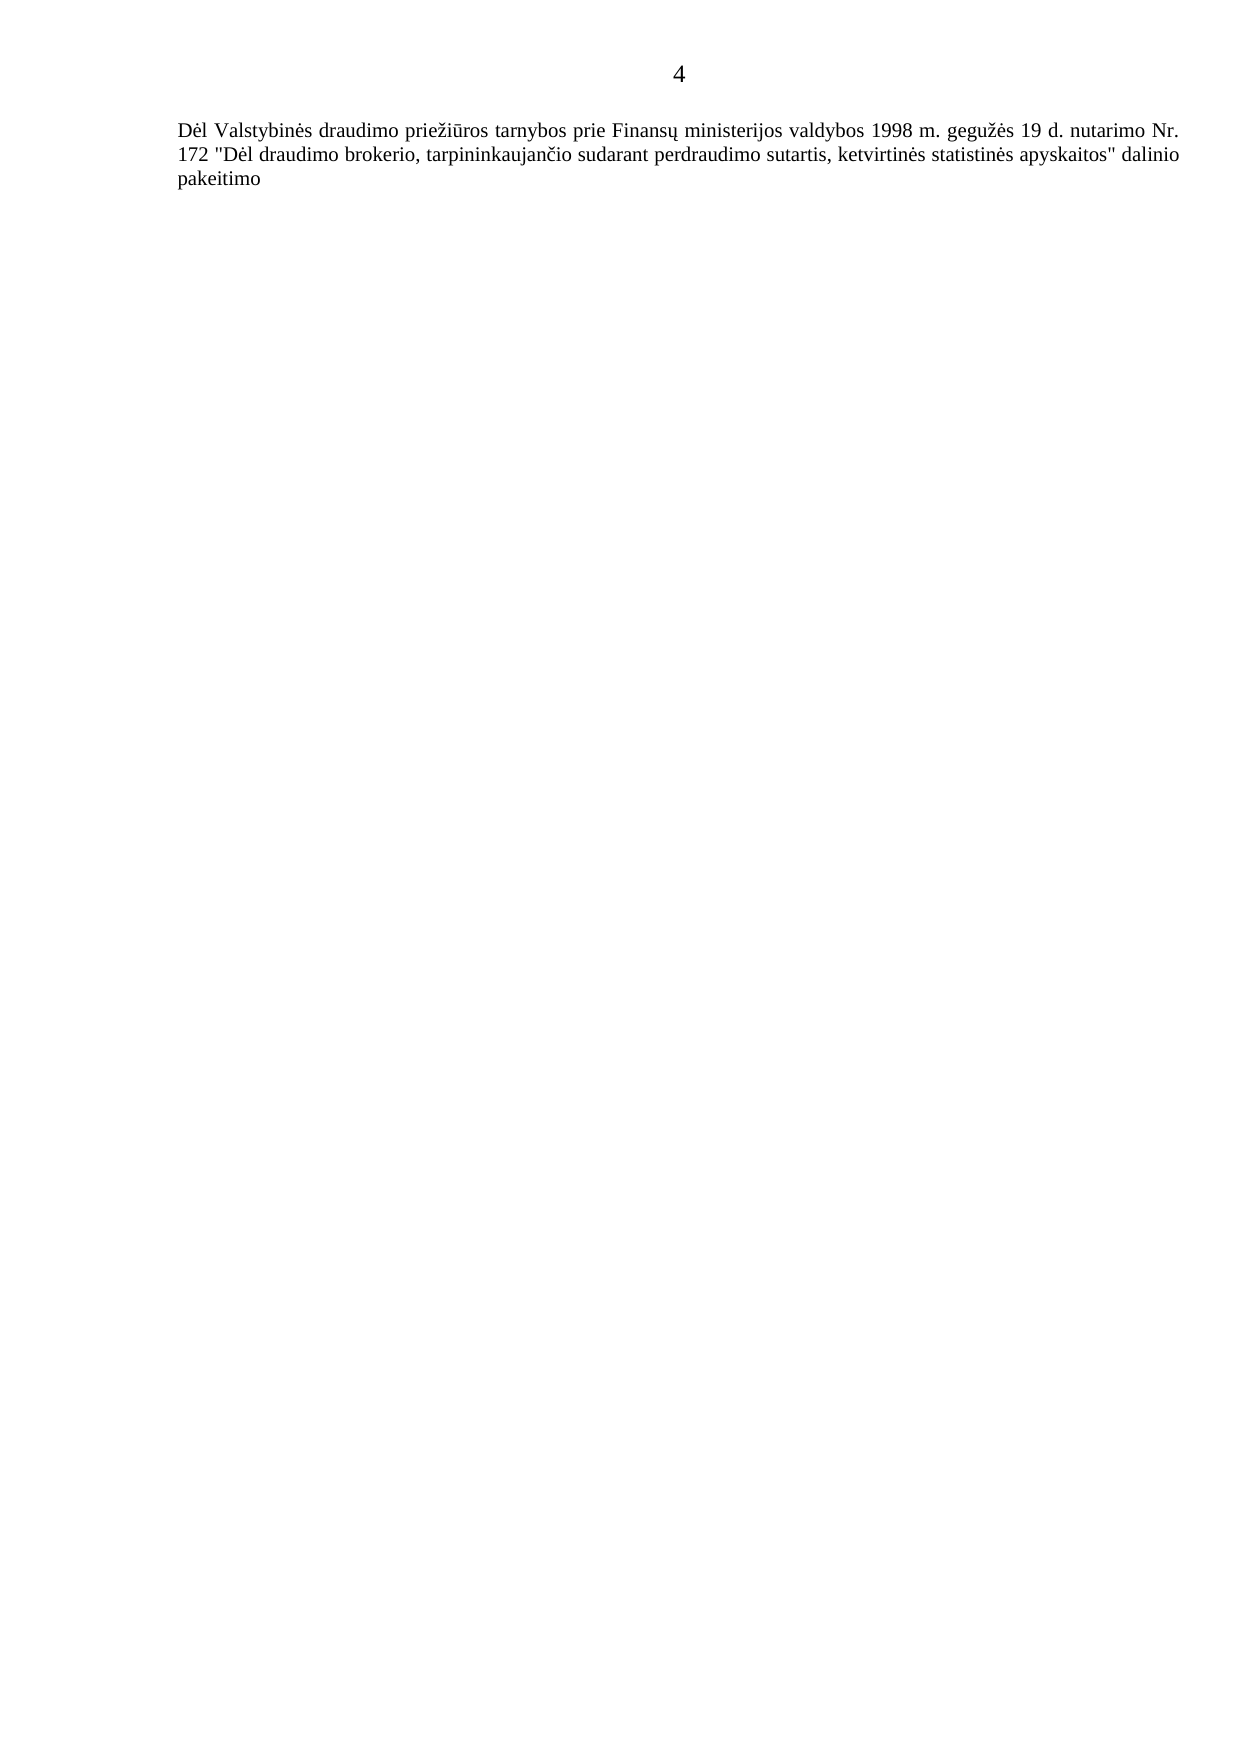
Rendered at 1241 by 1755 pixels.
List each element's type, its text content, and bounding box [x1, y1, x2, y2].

text Dėl Valstybinės draudimo priežiūros tarnybos prie Finansų ministerijos valdybos 1998 m. gegužės 19 d. nutarimo Nr. 172 "Dėl draudimo brokerio, tarpininkaujančio sudarant perdraudimo sutartis, ketvirtinės statistinės apyskaitos" dalinio pakeitimo [177, 118, 1181, 190]
